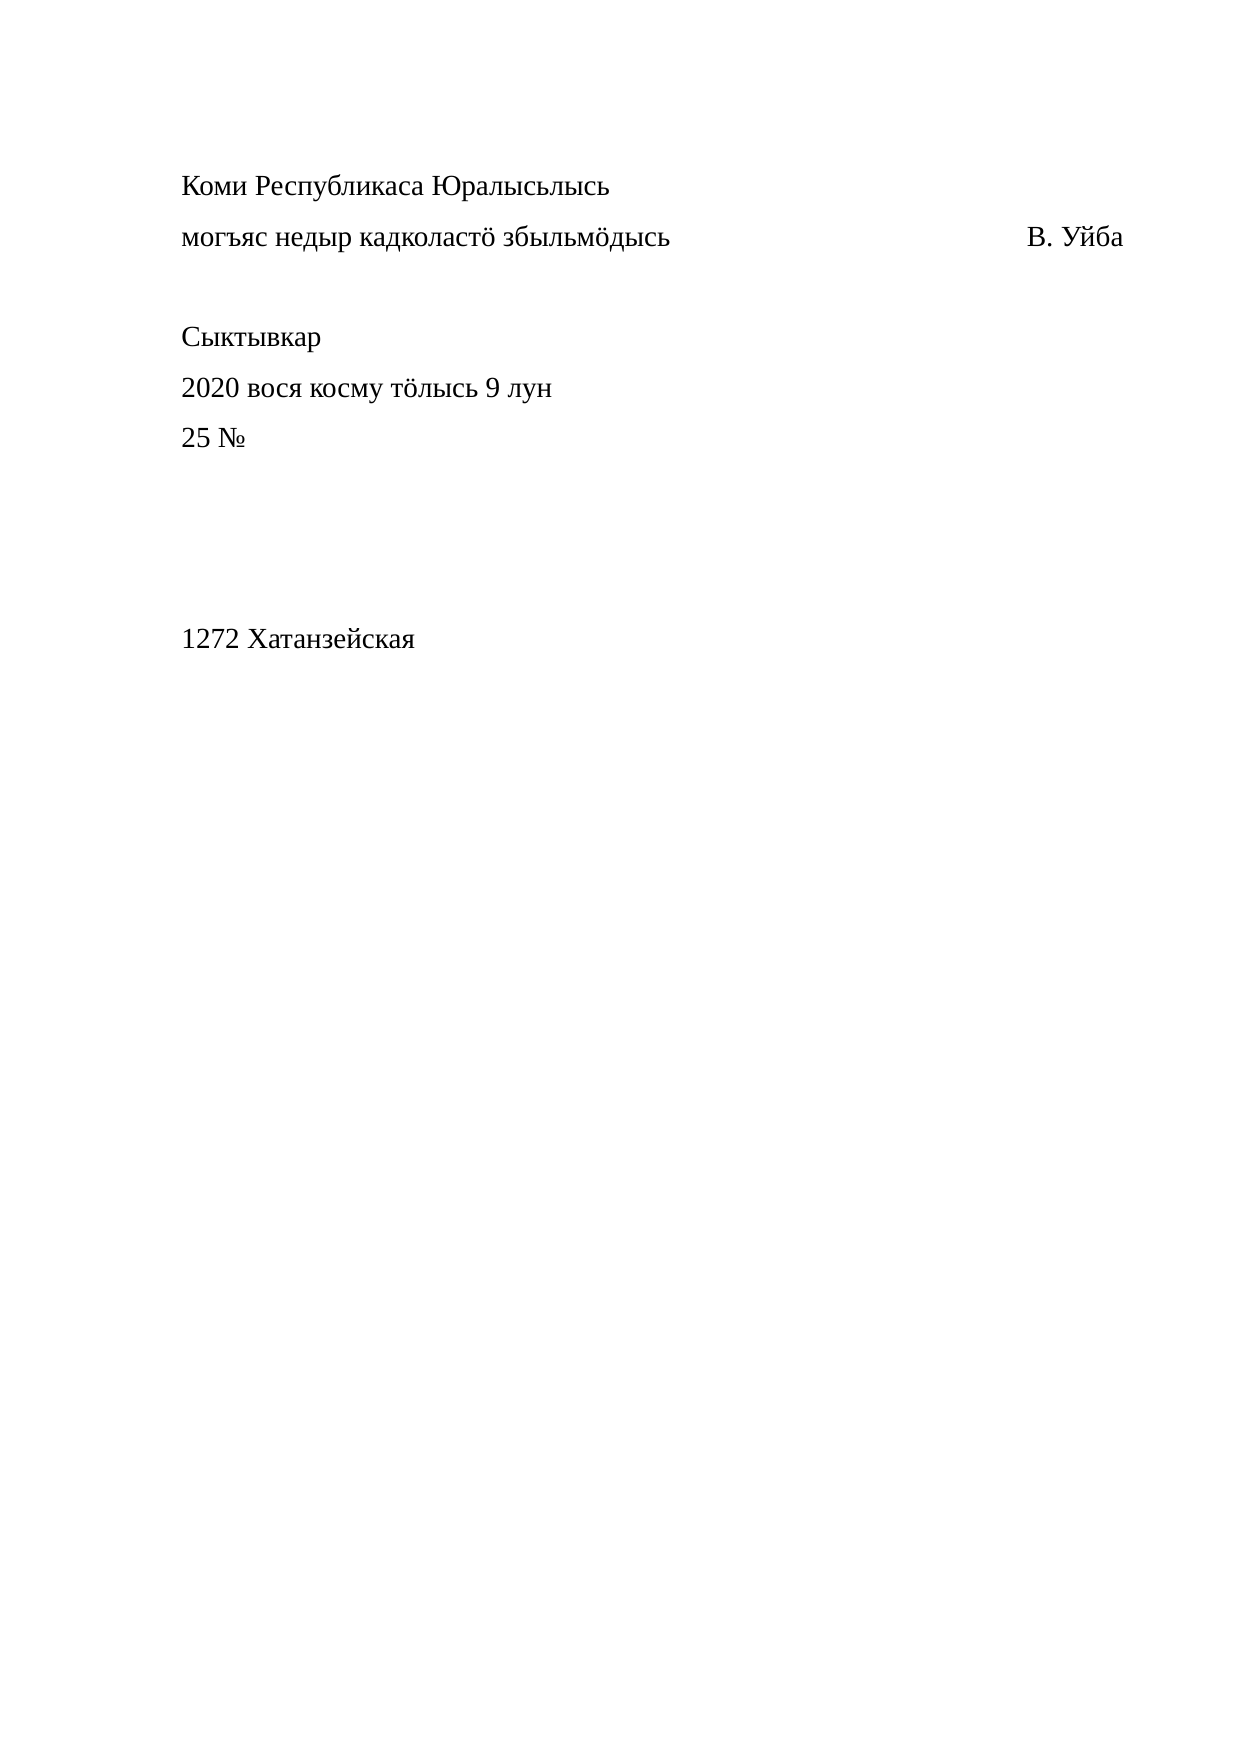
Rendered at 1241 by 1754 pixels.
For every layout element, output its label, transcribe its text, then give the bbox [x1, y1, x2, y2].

text Коми Республикаса Юралысьлысь [181, 168, 1123, 202]
text 1272 Хатанзейская [181, 621, 1123, 655]
text Сыктывкар [181, 319, 1123, 353]
text 25 № [181, 420, 1123, 453]
text 2020 вося косму тӧлысь 9 лун [181, 370, 1123, 403]
text могъяс недыр кадколастӧ збыльмӧдысь В. Уйба [181, 219, 1123, 252]
